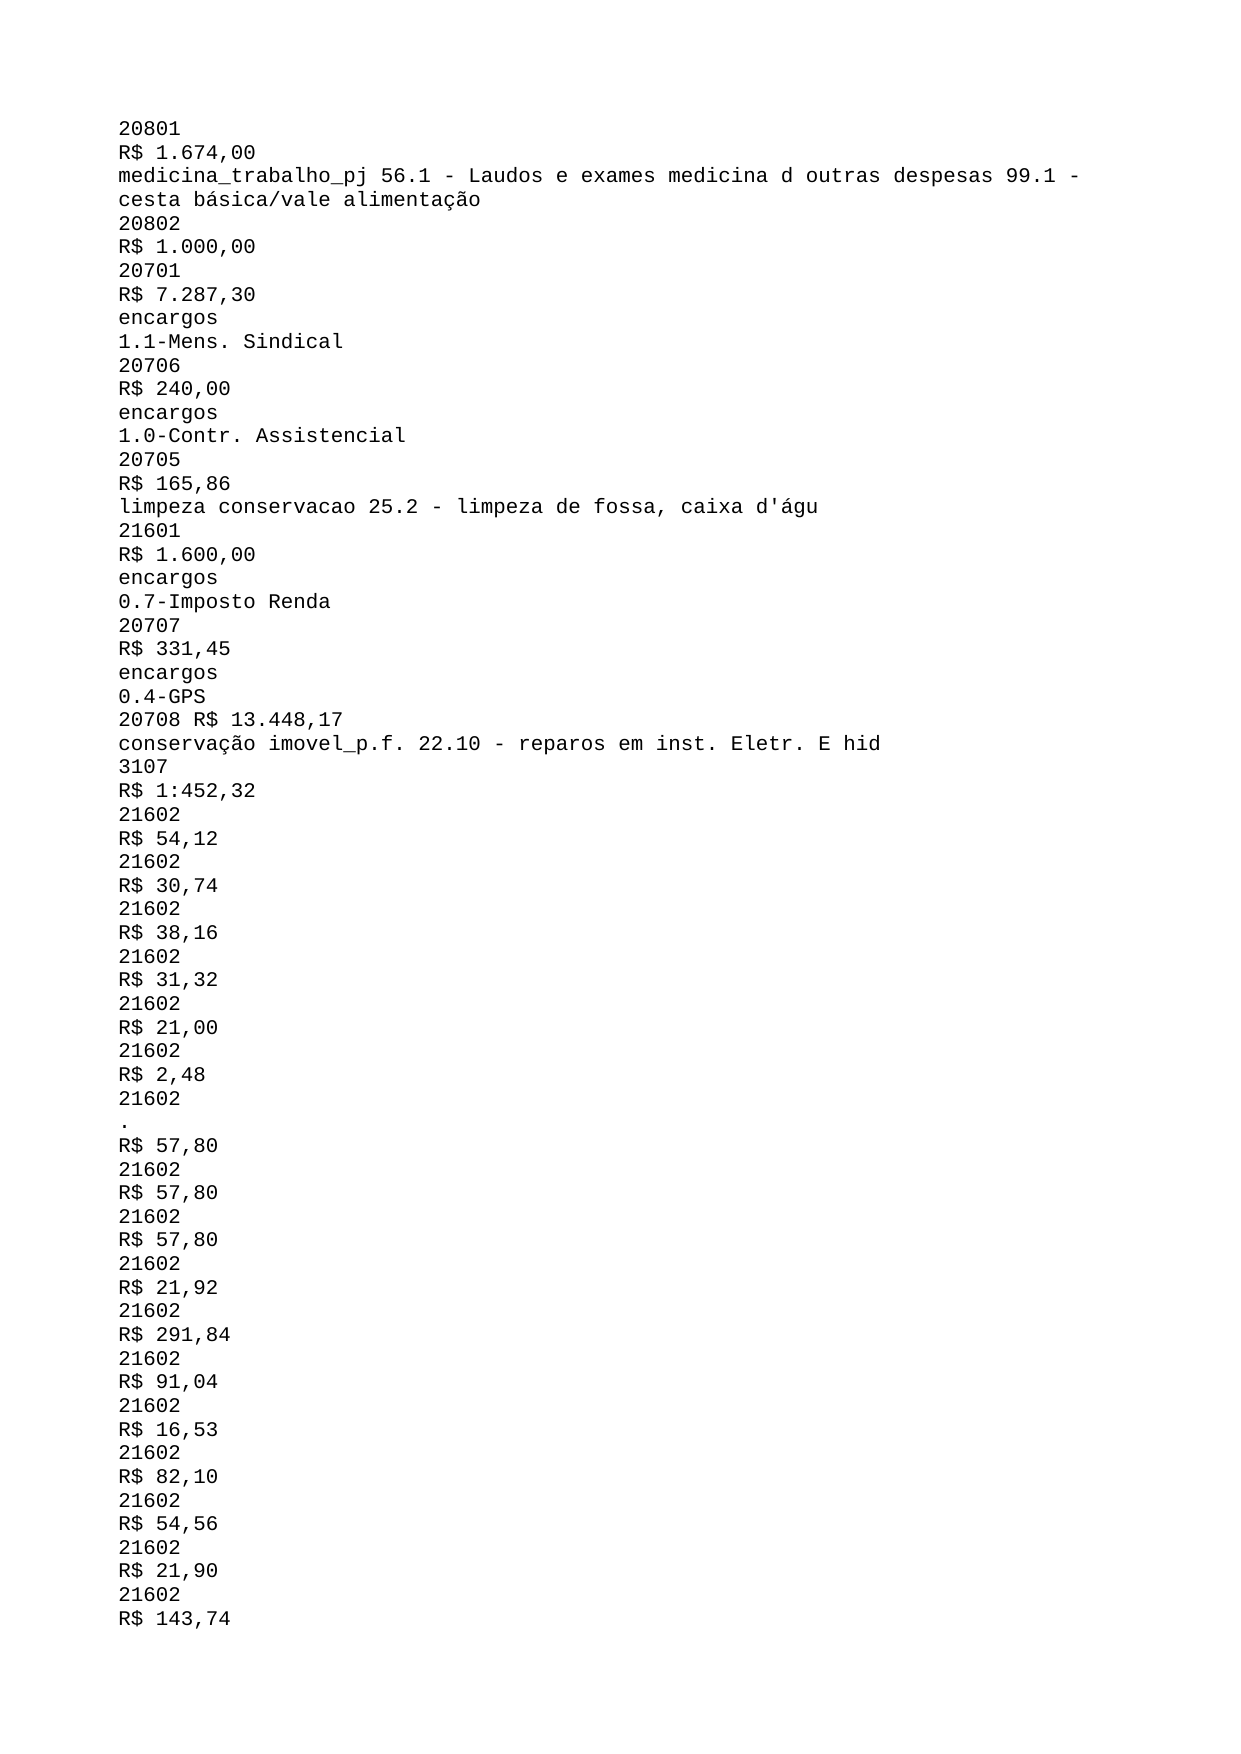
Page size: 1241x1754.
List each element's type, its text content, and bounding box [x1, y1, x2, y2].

text 21602 [118, 1442, 1122, 1466]
text encargos [118, 567, 1122, 591]
text 20802 [118, 213, 1122, 236]
text R$ 331,45 [118, 638, 1122, 662]
text R$ 1.600,00 [118, 544, 1122, 567]
text 20708 R$ 13.448,17 [118, 709, 1122, 733]
text 21602 [118, 1158, 1122, 1182]
text . [118, 1111, 1122, 1135]
text R$ 38,16 [118, 922, 1122, 946]
text R$ 54,56 [118, 1513, 1122, 1537]
text 21602 [118, 946, 1122, 969]
text 21602 [118, 898, 1122, 922]
text R$ 82,10 [118, 1466, 1122, 1489]
text R$ 1:452,32 [118, 780, 1122, 804]
text medicina_trabalho_pj 56.1 - Laudos e exames medicina d outras despesas 99.1 - cesta básica/vale alimentação [118, 165, 1122, 213]
text 21602 [118, 1489, 1122, 1513]
text 21602 [118, 851, 1122, 875]
text R$ 240,00 [118, 378, 1122, 402]
text 21602 [118, 1253, 1122, 1277]
text 20801 [118, 118, 1122, 142]
text 1.1-Mens. Sindical [118, 331, 1122, 354]
text encargos [118, 307, 1122, 331]
text 20706 [118, 354, 1122, 378]
text 21602 [118, 1040, 1122, 1064]
text 20705 [118, 449, 1122, 473]
text 21602 [118, 1300, 1122, 1324]
text 21602 [118, 1348, 1122, 1371]
text R$ 21,90 [118, 1561, 1122, 1584]
text R$ 16,53 [118, 1419, 1122, 1442]
text 21602 [118, 1088, 1122, 1111]
text R$ 57,80 [118, 1135, 1122, 1158]
text 3107 [118, 757, 1122, 780]
text encargos [118, 402, 1122, 426]
text 0.7-Imposto Renda [118, 591, 1122, 615]
text encargos [118, 662, 1122, 686]
text R$ 291,84 [118, 1324, 1122, 1348]
text 21602 [118, 1584, 1122, 1608]
text 21602 [118, 1206, 1122, 1229]
text 21601 [118, 520, 1122, 544]
text R$ 57,80 [118, 1182, 1122, 1206]
text conservação imovel_p.f. 22.10 - reparos em inst. Eletr. E hid [118, 733, 1122, 757]
text R$ 1.674,00 [118, 142, 1122, 165]
text R$ 91,04 [118, 1371, 1122, 1395]
text R$ 31,32 [118, 969, 1122, 993]
text R$ 21,00 [118, 1017, 1122, 1040]
text R$ 54,12 [118, 827, 1122, 851]
text limpeza conservacao 25.2 - limpeza de fossa, caixa d'águ [118, 496, 1122, 520]
text R$ 1.000,00 [118, 236, 1122, 260]
text R$ 7.287,30 [118, 284, 1122, 307]
text R$ 57,80 [118, 1229, 1122, 1253]
text R$ 21,92 [118, 1277, 1122, 1300]
text R$ 165,86 [118, 473, 1122, 496]
text R$ 30,74 [118, 875, 1122, 898]
text 20707 [118, 615, 1122, 638]
text 21602 [118, 993, 1122, 1017]
text 1.0-Contr. Assistencial [118, 426, 1122, 449]
text R$ 2,48 [118, 1064, 1122, 1088]
text 21602 [118, 1395, 1122, 1419]
text R$ 143,74 [118, 1608, 1122, 1631]
text 0.4-GPS [118, 686, 1122, 709]
text 21602 [118, 804, 1122, 827]
text 21602 [118, 1537, 1122, 1561]
text 20701 [118, 260, 1122, 284]
